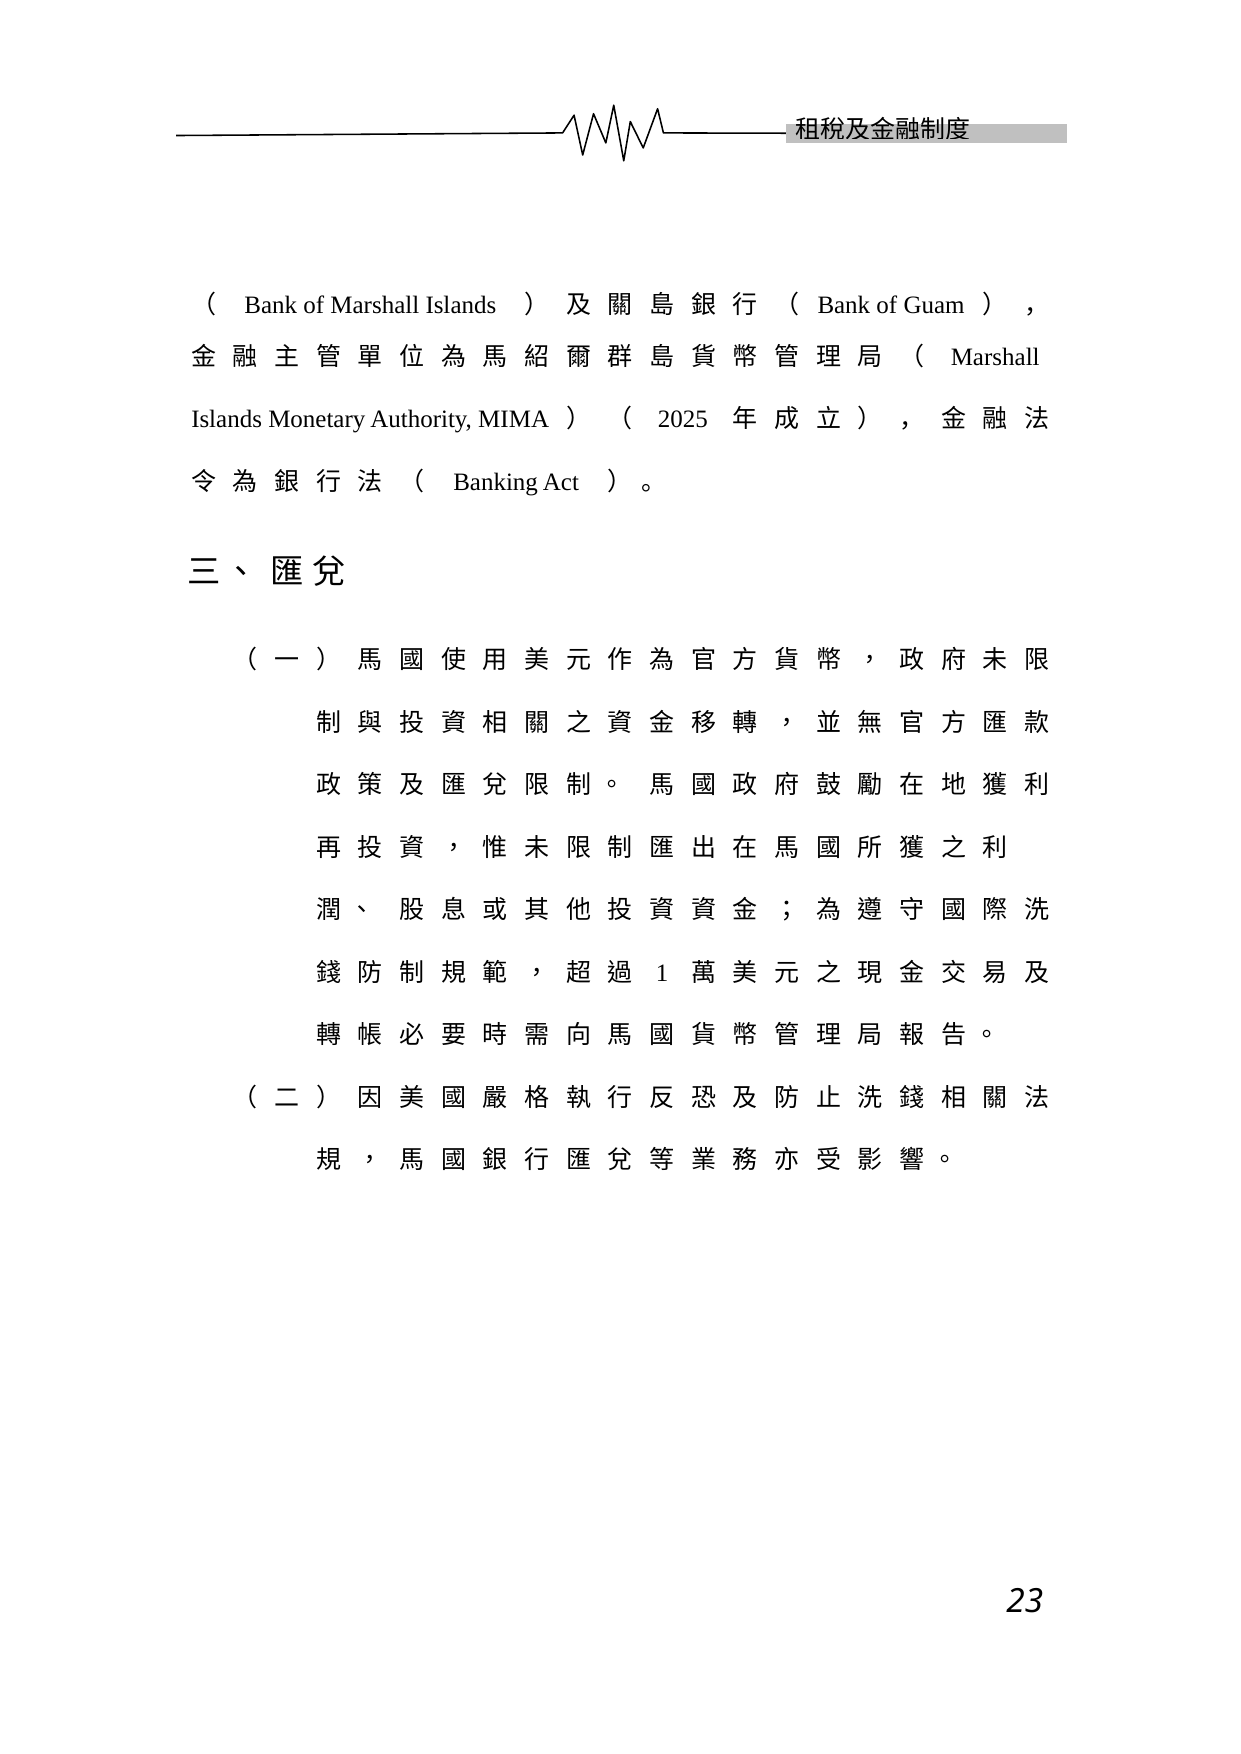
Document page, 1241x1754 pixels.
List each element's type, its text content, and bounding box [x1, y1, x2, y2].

text （二）因美國嚴格執行反恐及防止洗錢相關法規，馬國銀行匯兌等業務亦受影響。 [207, 1054, 1058, 1179]
text 三、匯兌 [183, 527, 1058, 589]
text （一）馬國使用美元作為官方貨幣，政府未限制與投資相關之資金移轉，並無官方匯款政策及匯兌限制。馬國政府鼓勵在地獲利再投資，惟未限制匯出在馬國所獲之利潤、股息或其他投資資金；為遵守國際洗錢防制規範，超過1萬美元之現金交易及轉帳必要時需向馬國貨幣管理局報告。 [207, 616, 1058, 1054]
text （Bank of Marshall Islands）及關島銀行（Bank of Guam），金融主管單位為馬紹爾群島貨幣管理局（Marshall Islands Monetary Authority, MIMA）（2025年成立），金融法令為銀行法（Banking Act）。 [183, 250, 1058, 500]
